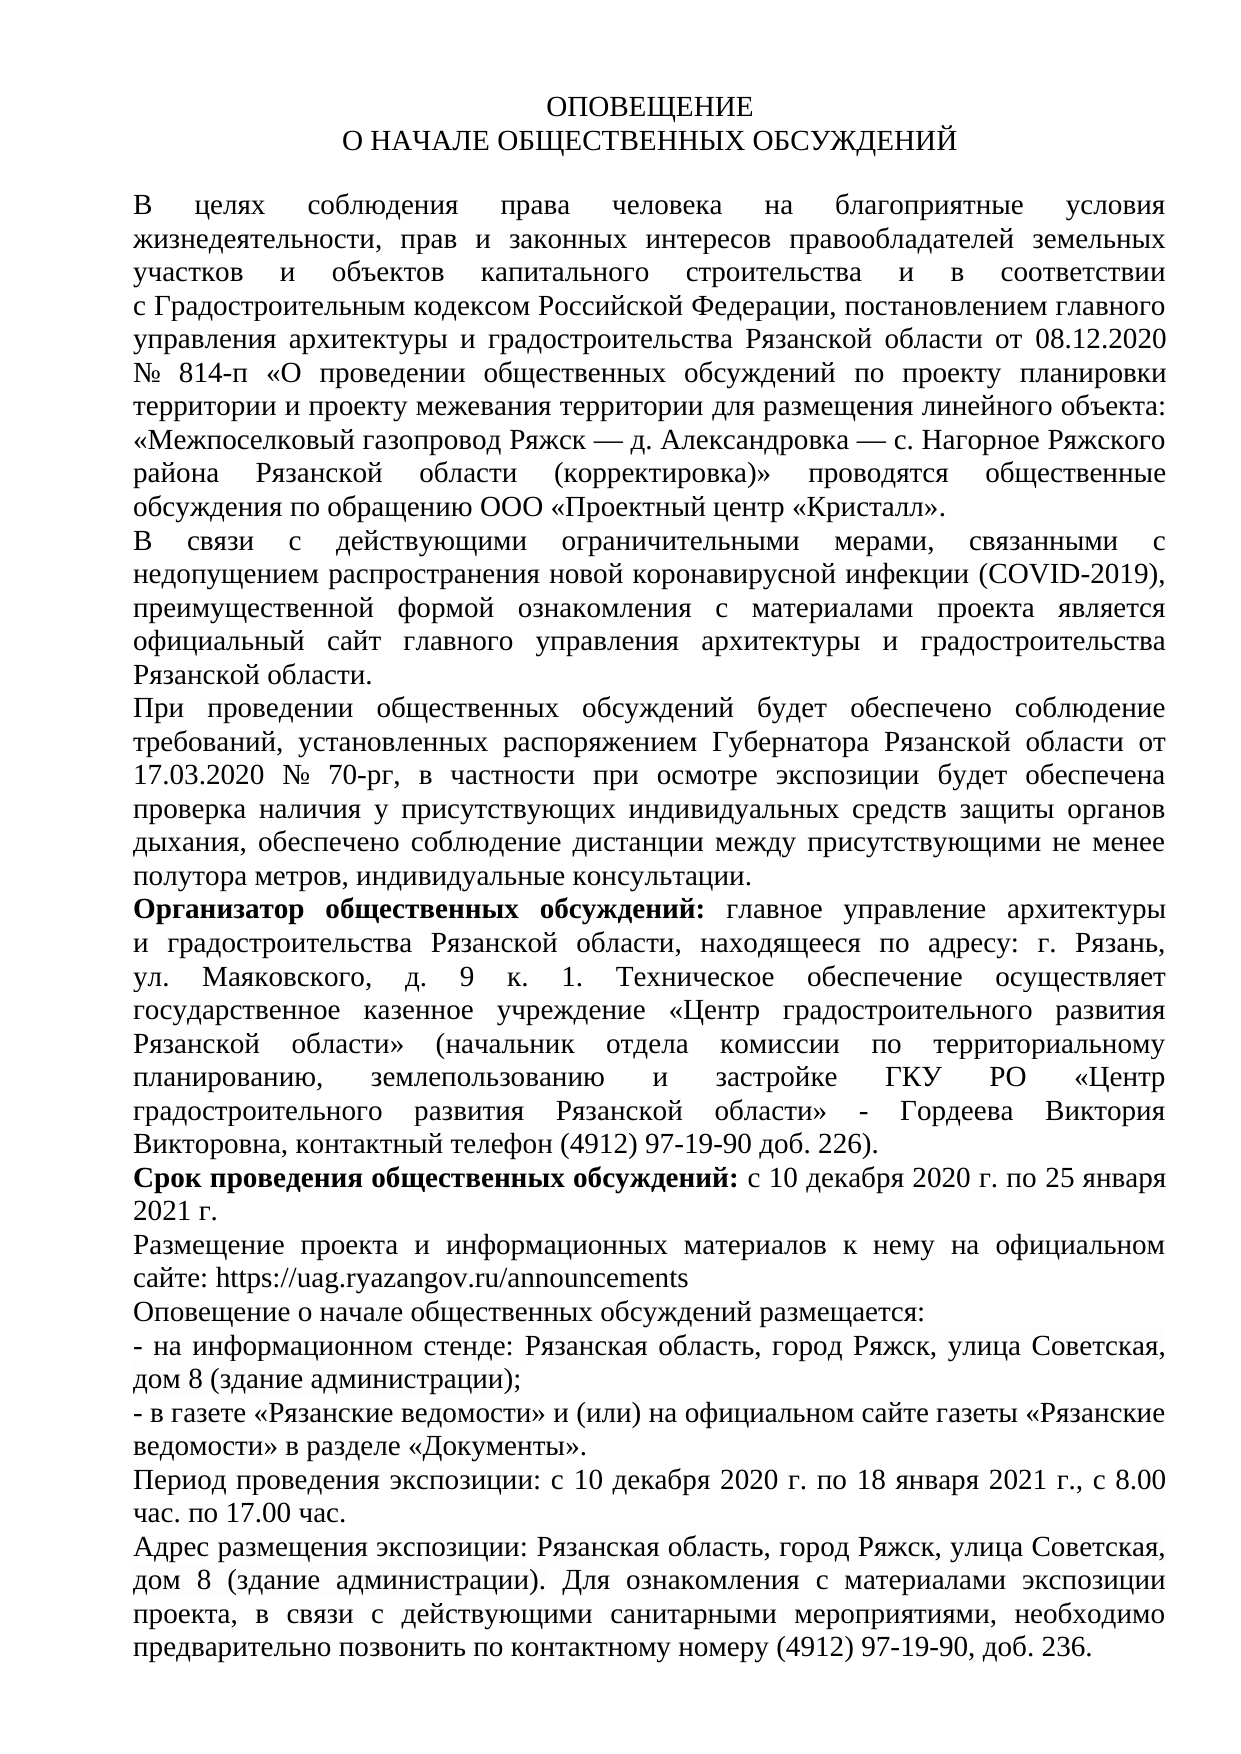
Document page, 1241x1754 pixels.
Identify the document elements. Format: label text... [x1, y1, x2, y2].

text При проведении общественных обсуждений будет обеспечено соблюдение требований, установленных распоряжением Губернатора Рязанской области от 17.03.2020 № 70-рг, в частности при осмотре экспозиции будет обеспечена проверка наличия у присутствующих индивидуальных средств защиты органов дыхания, обеспечено соблюдение дистанции между присутствующими не менее полутора метров, индивидуальные консультации. [133, 690, 1166, 892]
text Организатор общественных обсуждений: главное управление архитектуры и градостроительства Рязанской области, находящееся по адресу: г. Рязань, ул. Маяковского, д. 9 к. 1. Техническое обеспечение осуществляет государственное казенное учреждение «Центр градостроительного развития Рязанской области» (начальник отдела комиссии по территориальному планированию, землепользованию и застройке ГКУ РО «Центр градостроительного развития Рязанской области» - Гордеева Виктория Викторовна, контактный телефон (4912) 97-19-90 доб. 226). [133, 892, 1166, 1160]
text Адрес размещения экспозиции: Рязанская область, город Ряжск, улица Советская, дом 8 (здание администрации). Для ознакомления с материалами экспозиции проекта, в связи с действующими санитарными мероприятиями, необходимо предварительно позвонить по контактному номеру (4912) 97-19-90, доб. 236. [133, 1529, 1166, 1663]
text Период проведения экспозиции: с 10 декабря 2020 г. по 18 января 2021 г., с 8.00 час. по 17.00 час. [133, 1462, 1166, 1529]
text В целях соблюдения права человека на благоприятные условия жизнедеятельности, прав и законных интересов правообладателей земельных участков и объектов капитального строительства и в соответствии с Градостроительным кодексом Российской Федерации, постановлением главного управления архитектуры и градостроительства Рязанской области от 08.12.2020 № 814-п «О проведении общественных обсуждений по проекту планировки территории и проекту межевания территории для размещения линейного объекта: «Межпоселковый газопровод Ряжск — д. Александровка — с. Нагорное Ряжского района Рязанской области (корректировка)» проводятся общественные обсуждения по обращению ООО «Проектный центр «Кристалл». [133, 187, 1166, 523]
text О НАЧАЛЕ ОБЩЕСТВЕННЫХ ОБСУЖДЕНИЙ [133, 123, 1166, 156]
text Оповещение о начале общественных обсуждений размещается: [133, 1294, 1166, 1328]
text ОПОВЕЩЕНИЕ [133, 89, 1166, 123]
text В связи с действующими ограничительными мерами, связанными с недопущением распространения новой коронавирусной инфекции (COVID-2019), преимущественной формой ознакомления с материалами проекта является официальный сайт главного управления архитектуры и градостроительства Рязанской области. [133, 523, 1166, 690]
text Размещение проекта и информационных материалов к нему на официальном сайте: https://uag.ryazangov.ru/announcements [133, 1227, 1166, 1294]
text - на информационном стенде: Рязанская область, город Ряжск, улица Советская, дом 8 (здание администрации); [133, 1328, 1166, 1395]
text - в газете «Рязанские ведомости» и (или) на официальном сайте газеты «Рязанские ведомости» в разделе «Документы». [133, 1395, 1166, 1462]
text Срок проведения общественных обсуждений: с 10 декабря 2020 г. по 25 января 2021 г. [133, 1160, 1166, 1227]
